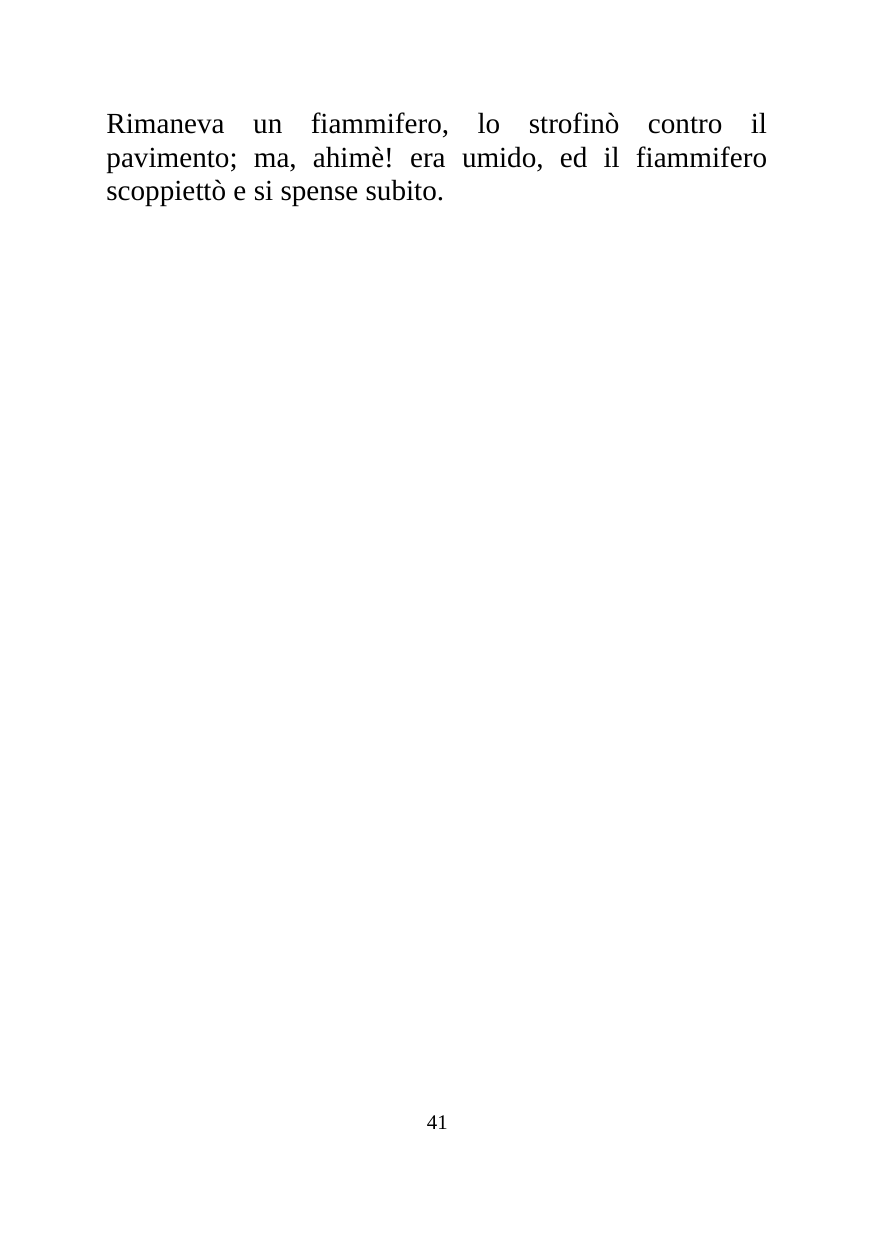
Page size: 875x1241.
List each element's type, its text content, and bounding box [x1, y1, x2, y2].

text Rimaneva un fiammifero, lo strofinò contro il pavimento; ma, ahimè! era umido, ed il fiammifero scoppiettò e si spense subito. [106, 106, 768, 207]
